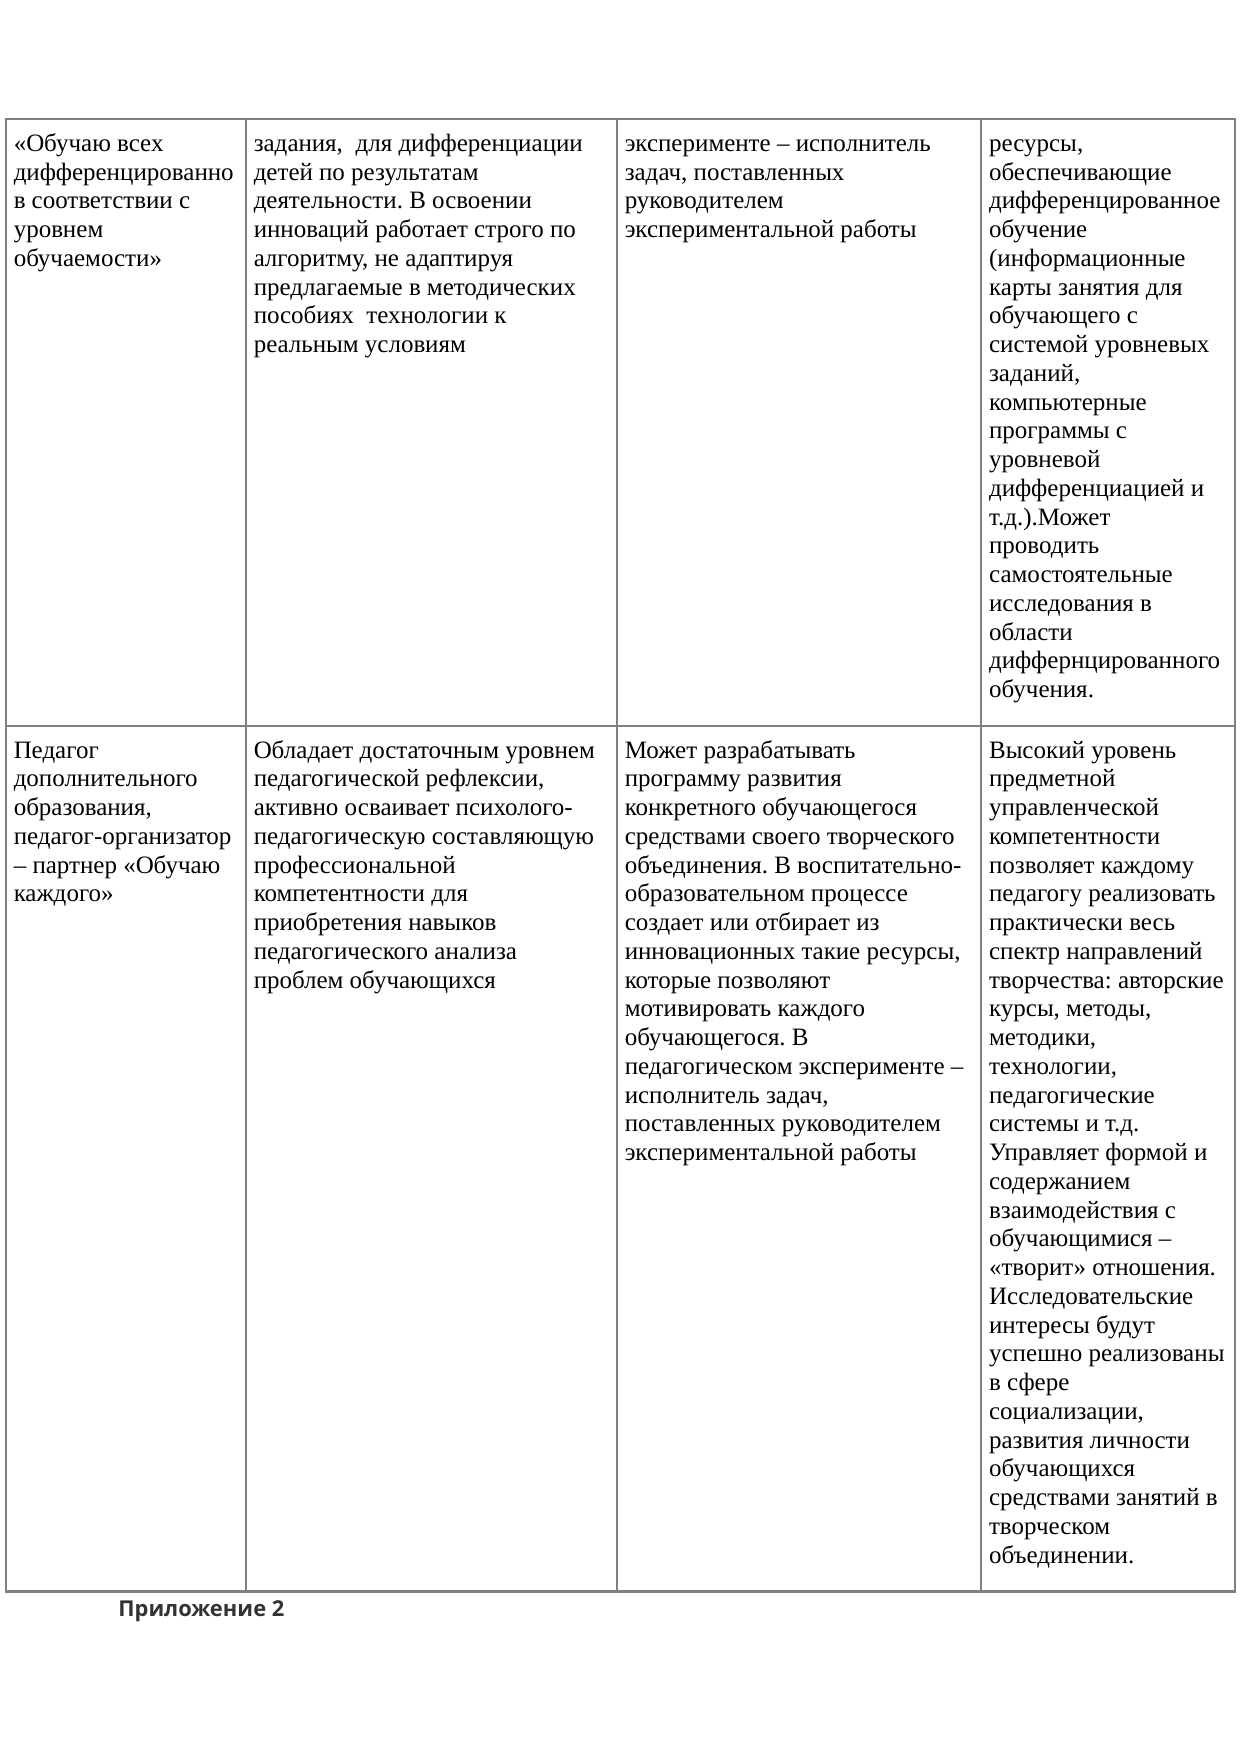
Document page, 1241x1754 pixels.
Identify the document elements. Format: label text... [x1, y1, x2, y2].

text Приложение 2 [118, 1593, 1122, 1622]
table_cell Обладает достаточным уровнем педагогической рефлексии, активно осваивает психолого-педагогическую составляющую профессиональной компетентности для приобретения навыков педагогического анализа проблем обучающихся [247, 727, 616, 1590]
table_cell Может разрабатывать программу развития конкретного обучающегося средствами своего творческого объединения. В воспитательно-образовательном процессе создает или отбирает из инновационных такие ресурсы, которые позволяют мотивировать каждого обучающегося. В педагогическом эксперименте – исполнитель задач, поставленных руководителем экспериментальной работы [618, 727, 980, 1590]
table_cell задания, для дифференциации детей по результатам деятельности. В освоении инноваций работает строго по алгоритму, не адаптируя предлагаемые в методических пособиях технологии к реальным условиям [247, 120, 616, 725]
table_cell «Обучаю всех дифференцированно в соответствии с уровнем обучаемости» [7, 120, 245, 725]
table_cell эксперименте – исполнитель задач, поставленных руководителем экспериментальной работы [618, 120, 980, 725]
table_cell Педагог дополнительного образования, педагог-организатор – партнер «Обучаю каждого» [7, 727, 245, 1590]
table_cell ресурсы, обеспечивающие дифференцированное обучение (информационные карты занятия для обучающего с системой уровневых заданий, компьютерные программы с уровневой дифференциацией и т.д.).Может проводить самостоятельные исследования в области диффернцированного обучения. [982, 120, 1234, 725]
table_cell Высокий уровень предметной управленческой компетентности позволяет каждому педагогу реализовать практически весь спектр направлений творчества: авторские курсы, методы, методики, технологии, педагогические системы и т.д. Управляет формой и содержанием взаимодействия с обучающимися – «творит» отношения. Исследовательские интересы будут успешно реализованы в сфере социализации, развития личности обучающихся средствами занятий в творческом объединении. [982, 727, 1234, 1590]
